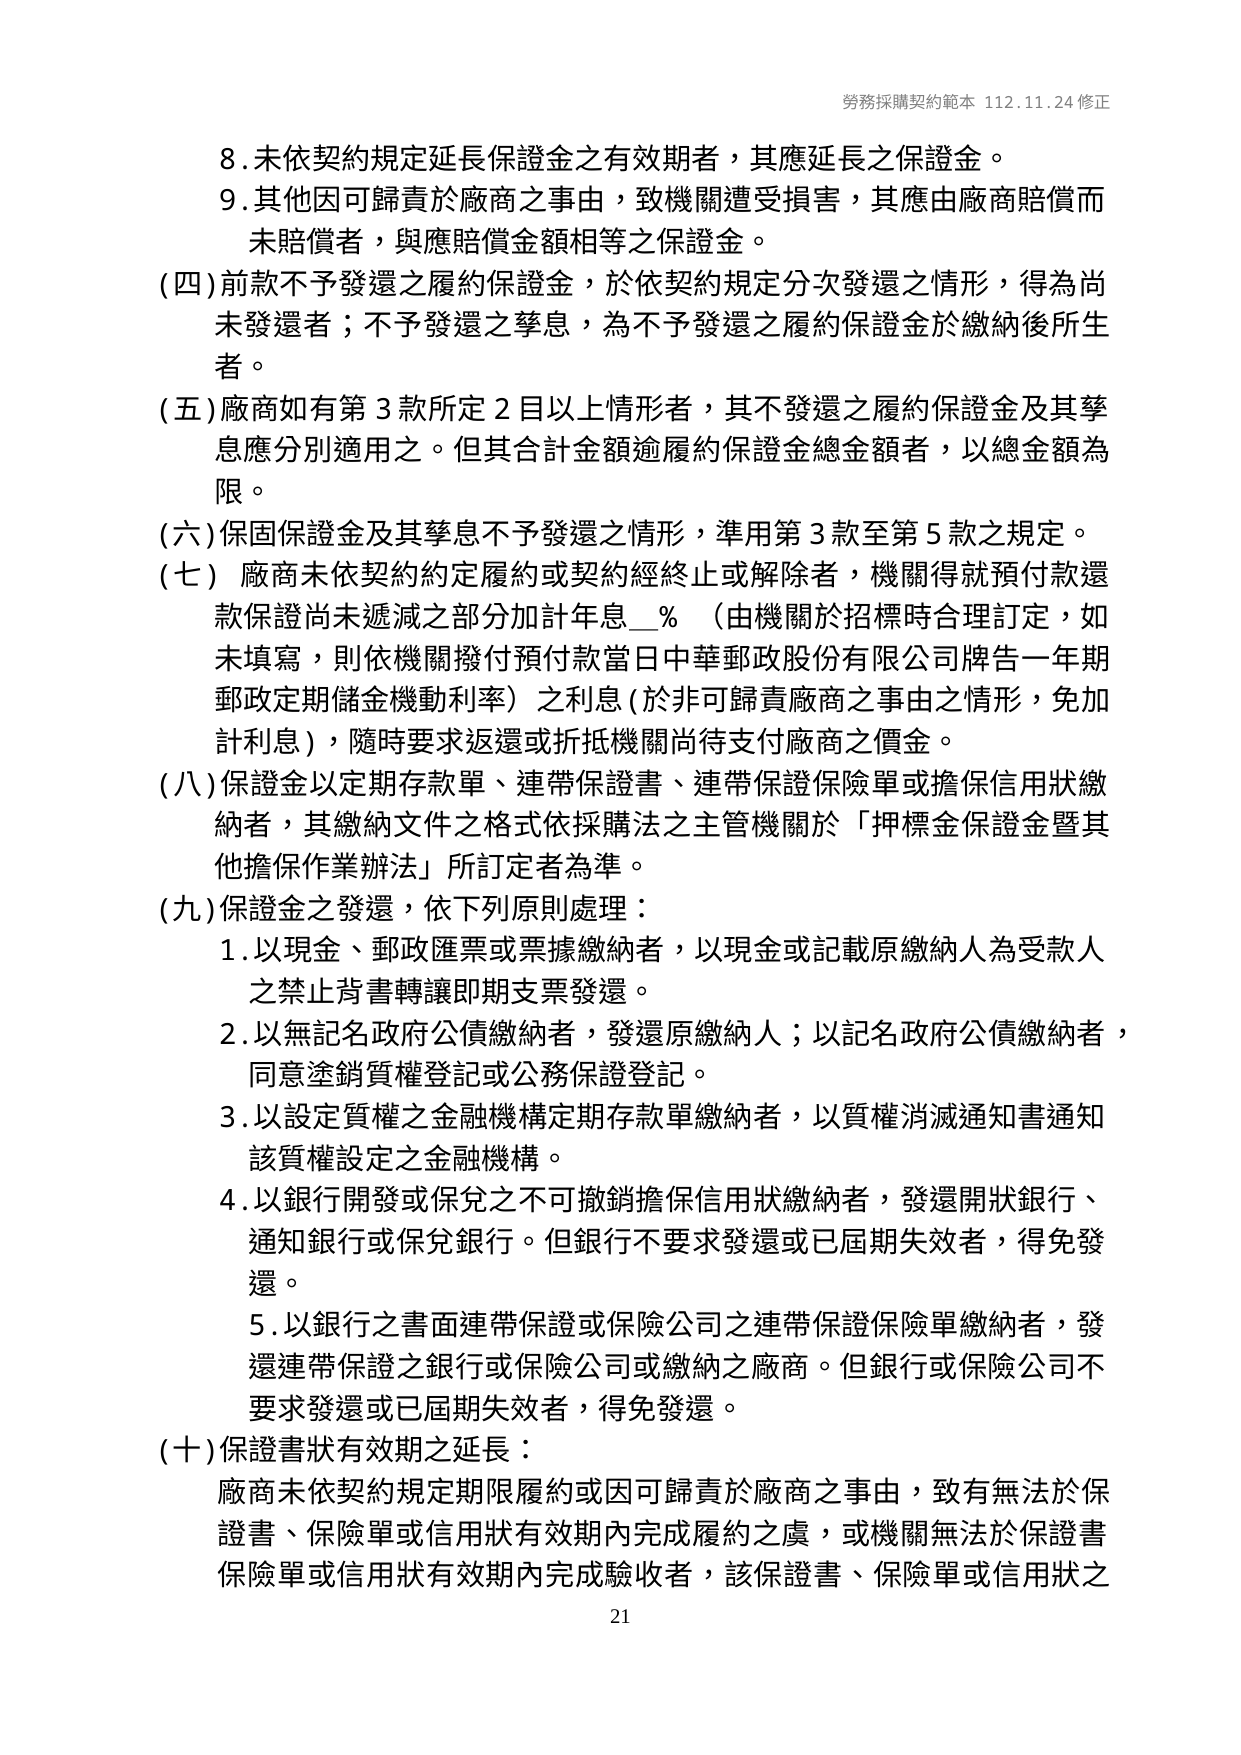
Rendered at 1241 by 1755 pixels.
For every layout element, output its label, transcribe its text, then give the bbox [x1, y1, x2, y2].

text (八)保證金以定期存款單、連帶保證書、連帶保證保險單或擔保信用狀繳納者，其繳納文件之格式依採購法之主管機關於「押標金保證金暨其他擔保作業辦法」所訂定者為準。 [155, 761, 1110, 886]
text 1.以現金、郵政匯票或票據繳納者，以現金或記載原繳納人為受款人之禁止背書轉讓即期支票發還。 [218, 927, 1108, 1011]
text (六)保固保證金及其孳息不予發還之情形，準用第3款至第5款之規定。 [155, 511, 1110, 552]
text 8.未依契約規定延長保證金之有效期者，其應延長之保證金。 [218, 136, 1108, 177]
text 5.以銀行之書面連帶保證或保險公司之連帶保證保險單繳納者，發還連帶保證之銀行或保險公司或繳納之廠商。但銀行或保險公司不要求發還或已屆期失效者，得免發還。 [248, 1302, 1108, 1427]
text 9.其他因可歸責於廠商之事由，致機關遭受損害，其應由廠商賠償而未賠償者，與應賠償金額相等之保證金。 [218, 177, 1108, 261]
text (四)前款不予發還之履約保證金，於依契約規定分次發還之情形，得為尚未發還者；不予發還之孳息，為不予發還之履約保證金於繳納後所生者。 [155, 261, 1110, 386]
text 2.以無記名政府公債繳納者，發還原繳納人；以記名政府公債繳納者，同意塗銷質權登記或公務保證登記。 [218, 1011, 1108, 1094]
text 4.以銀行開發或保兌之不可撤銷擔保信用狀繳納者，發還開狀銀行、通知銀行或保兌銀行。但銀行不要求發還或已屆期失效者，得免發還。 [218, 1177, 1108, 1302]
text (十)保證書狀有效期之延長： [155, 1427, 1110, 1469]
text (九)保證金之發還，依下列原則處理： [155, 886, 1110, 927]
text 3.以設定質權之金融機構定期存款單繳納者，以質權消滅通知書通知該質權設定之金融機構。 [218, 1094, 1108, 1177]
text (五)廠商如有第3款所定2目以上情形者，其不發還之履約保證金及其孳息應分別適用之。但其合計金額逾履約保證金總金額者，以總金額為限。 [155, 386, 1110, 511]
text 廠商未依契約規定期限履約或因可歸責於廠商之事由，致有無法於保證書、保險單或信用狀有效期內完成履約之虞，或機關無法於保證書、保險單或信用狀有效期內完成驗收者，該保證書、保險單或信用狀之有效期應按遲延期間延長之。廠商未依機關之通知予以延長者，機關將於有效期屆滿前就該保證書、保險單或信用狀之金額請求給付並暫予保管，其所生費用由廠商負擔。其須返還而有費用或匯率損失者，亦同。 [217, 1469, 1110, 1594]
text (七) 廠商未依契約約定履約或契約經終止或解除者，機關得就預付款還款保證尚未遞減之部分加計年息＿% （由機關於招標時合理訂定，如未填寫，則依機關撥付預付款當日中華郵政股份有限公司牌告一年期郵政定期儲金機動利率）之利息(於非可歸責廠商之事由之情形，免加計利息)，隨時要求返還或折抵機關尚待支付廠商之價金。 [155, 552, 1110, 761]
